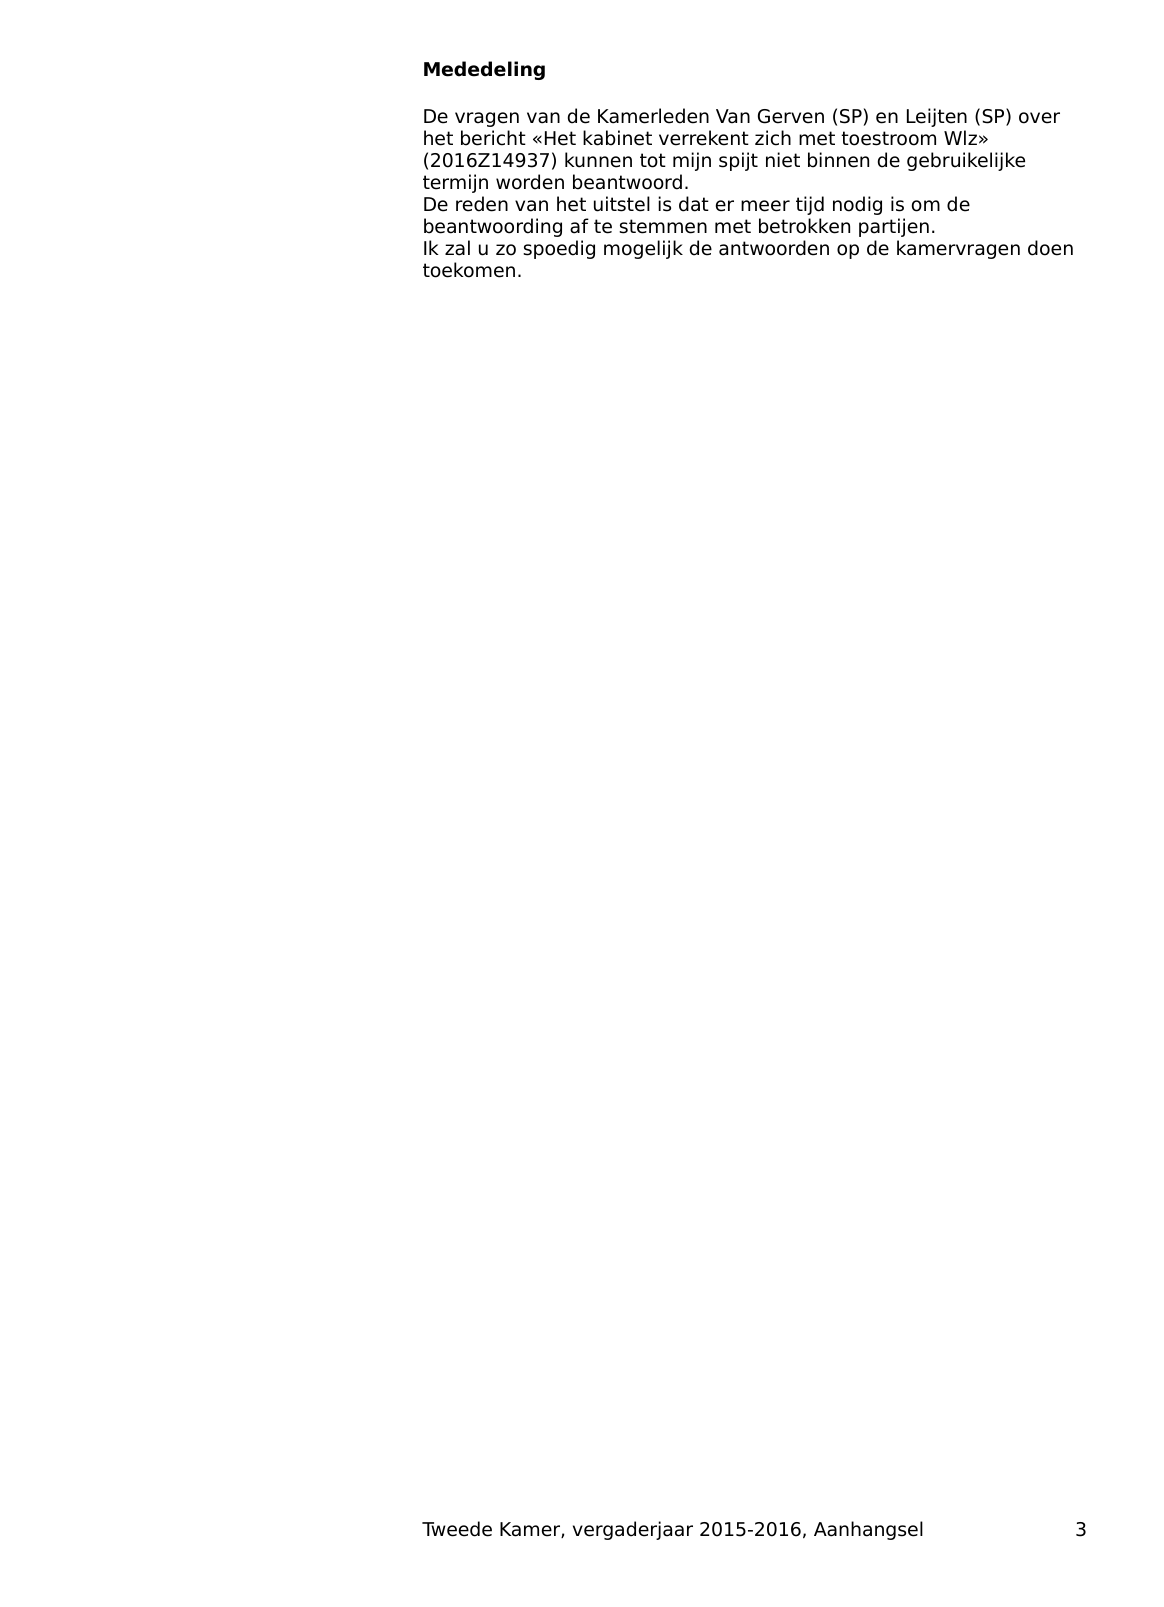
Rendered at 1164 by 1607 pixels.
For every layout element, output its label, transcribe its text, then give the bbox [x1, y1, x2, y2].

text De vragen van de Kamerleden Van Gerven (SP) en Leijten (SP) over het bericht «Het kabinet verrekent zich met toestroom Wlz» (2016Z14937) kunnen tot mijn spijt niet binnen de gebruikelijke termijn worden beantwoord. [422, 106, 1087, 194]
text Ik zal u zo spoedig mogelijk de antwoorden op de kamervragen doen toekomen. [422, 238, 1087, 282]
text De reden van het uitstel is dat er meer tijd nodig is om de beantwoording af te stemmen met betrokken partijen. [422, 194, 1087, 238]
subtitle Mededeling [422, 59, 1087, 81]
